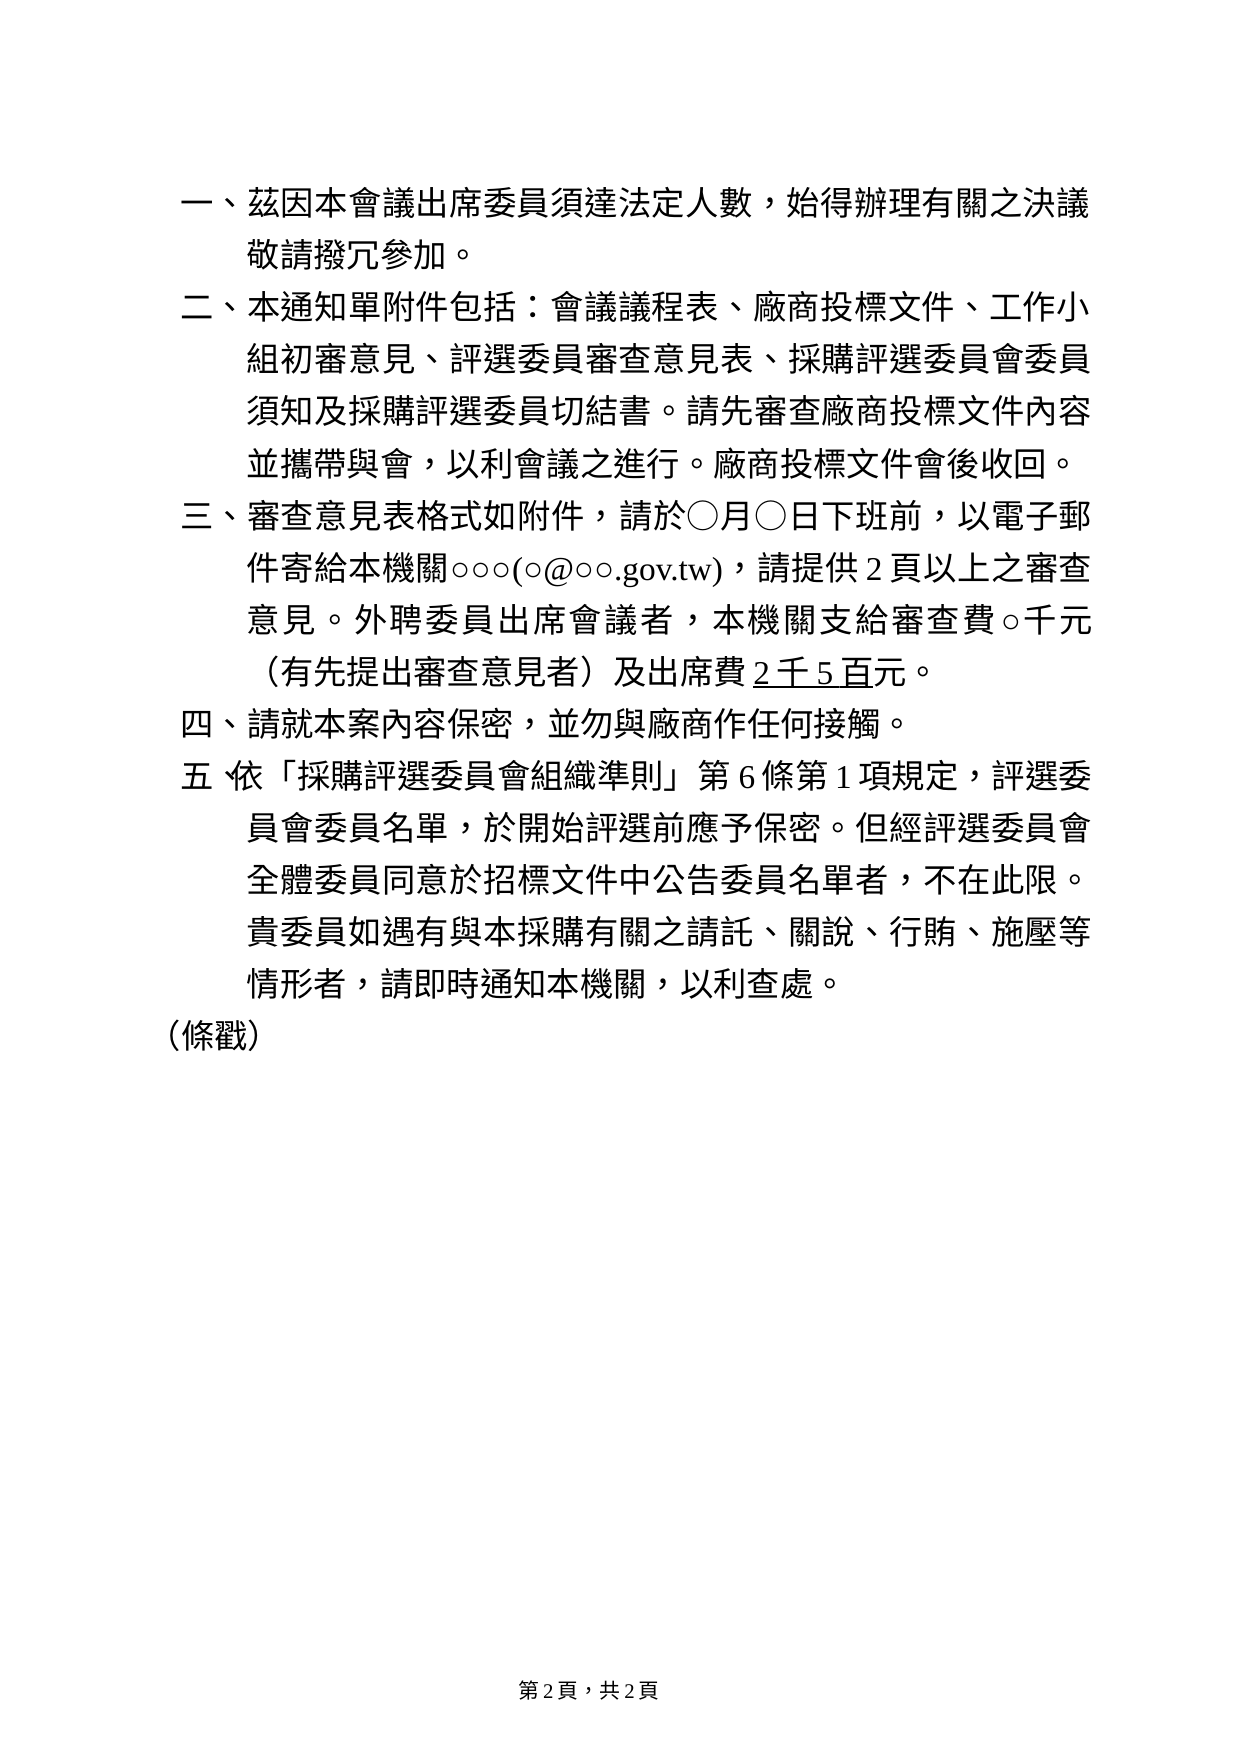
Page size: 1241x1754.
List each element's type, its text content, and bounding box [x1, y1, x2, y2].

list 請就本案內容保密，並勿與廠商作任何接觸。 [180, 695, 1092, 747]
list 茲因本會議出席委員須達法定人數，始得辦理有關之決議，敬請撥冗參加。 [180, 174, 1092, 278]
list 依「採購評選委員會組織準則」第6條第1項規定，評選委員會委員名單，於開始評選前應予保密。但經評選委員會全體委員同意於招標文件中公告委員名單者，不在此限。貴委員如遇有與本採購有關之請託、關說、行賄、施壓等情形者，請即時通知本機關，以利查處。 [180, 747, 1092, 1007]
list 審查意見表格式如附件，請於○月○日下班前，以電子郵件寄給本機關○○○(○@○○.gov.tw)，請提供2頁以上之審查意見。外聘委員出席會議者，本機關支給審查費○千元（有先提出審查意見者）及出席費2千5百元。 [180, 486, 1092, 695]
list 本通知單附件包括：會議議程表、廠商投標文件、工作小組初審意見、評選委員審查意見表、採購評選委員會委員須知及採購評選委員切結書。請先審查廠商投標文件內容並攜帶與會，以利會議之進行。廠商投標文件會後收回。 [180, 278, 1092, 486]
text （條戳） [148, 1007, 1092, 1059]
